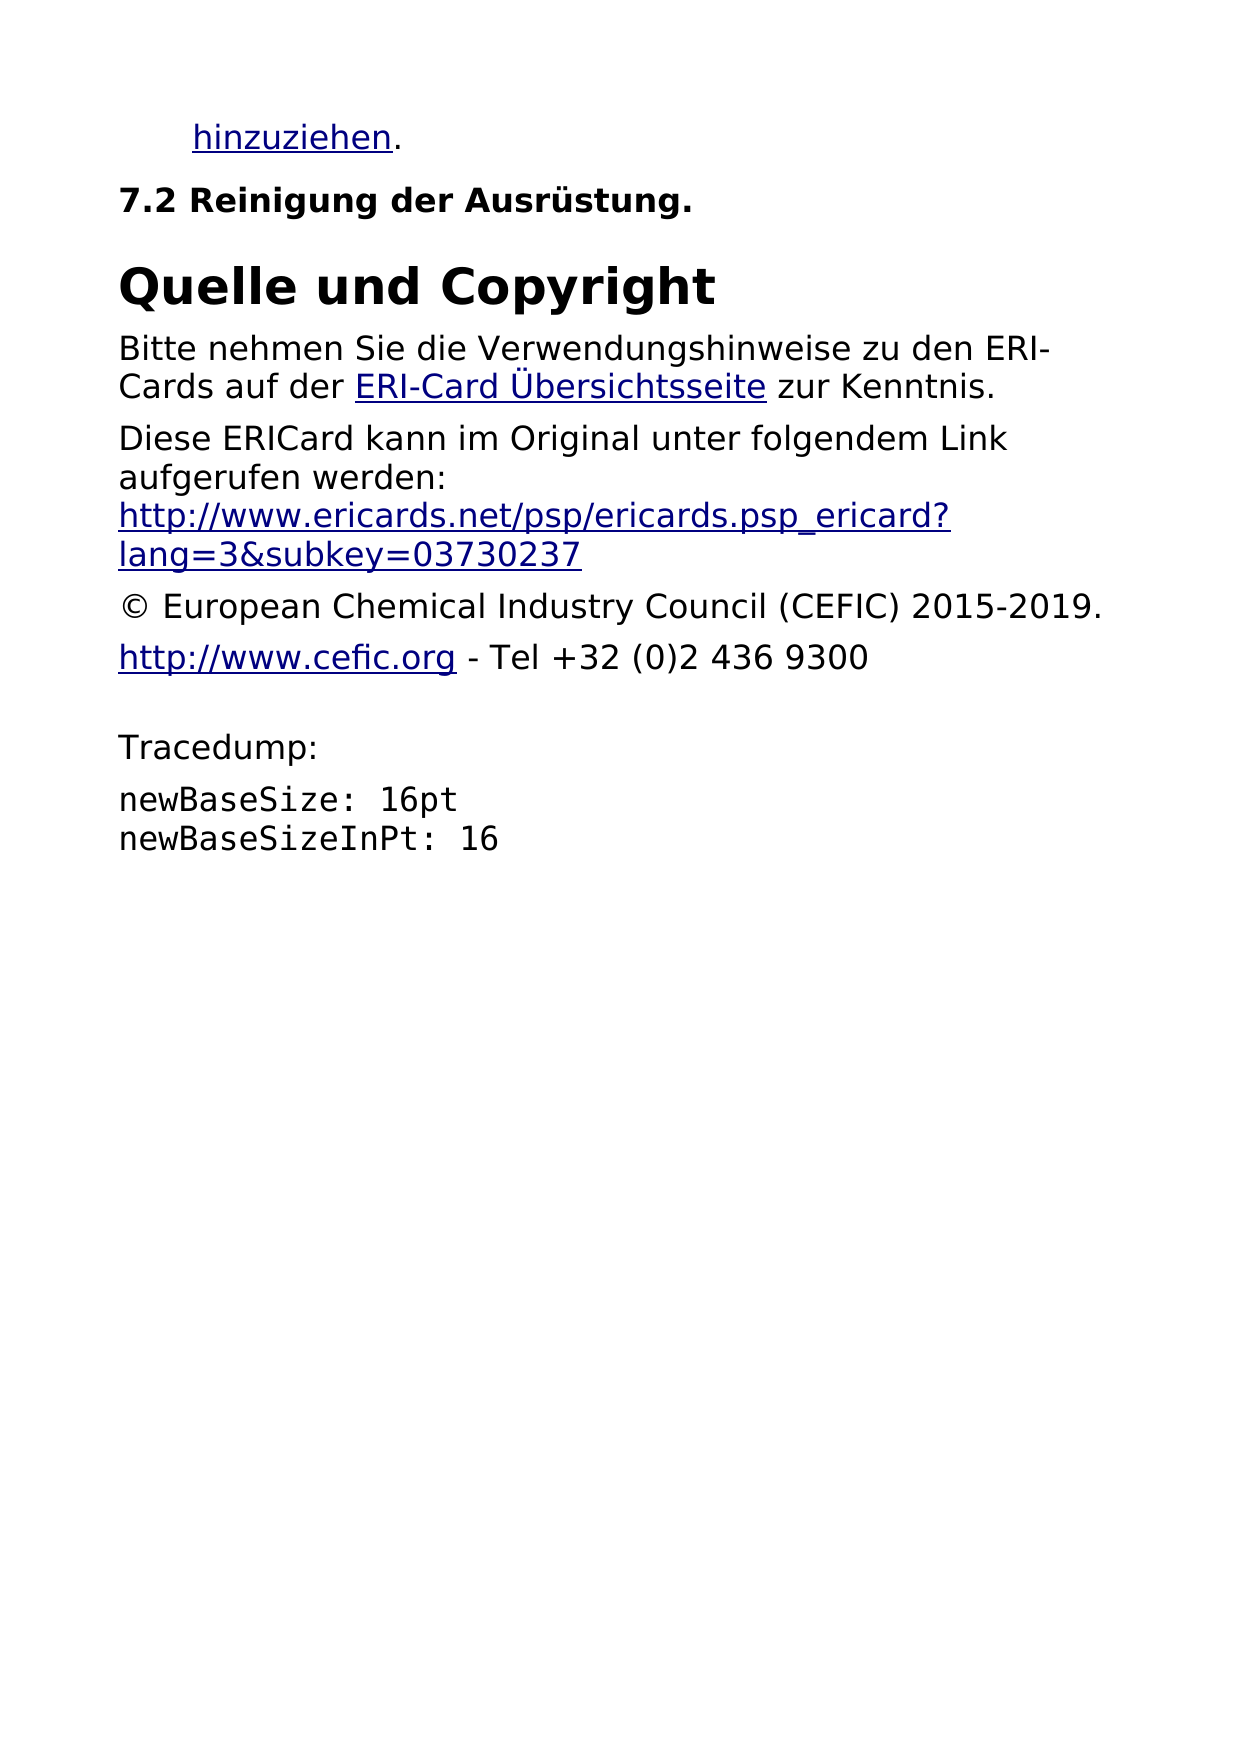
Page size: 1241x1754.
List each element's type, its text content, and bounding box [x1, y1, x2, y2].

text Tracedump: [118, 690, 1122, 768]
text http://www.cefic.org - Tel +32 (0)2 436 9300 [118, 638, 1122, 677]
subtitle 7.2 Reinigung der Ausrüstung. [118, 182, 1122, 221]
text © European Chemical Industry Council (CEFIC) 2015-2019. [118, 587, 1122, 626]
subtitle Quelle und Copyright [118, 258, 1122, 317]
text Diese ERICard kann im Original unter folgendem Link aufgerufen werden: http://www.ericards.net/psp/ericards.psp_ericard?lang=3&subkey=03730237 [118, 419, 1122, 575]
text Bitte nehmen Sie die Verwendungshinweise zu den ERI-Cards auf der ERI-Card Übersichtsseite zur Kenntnis. [118, 329, 1122, 407]
list hinzuziehen. [177, 118, 1122, 157]
text newBaseSize: 16pt newBaseSizeInPt: 16 [118, 780, 1122, 858]
